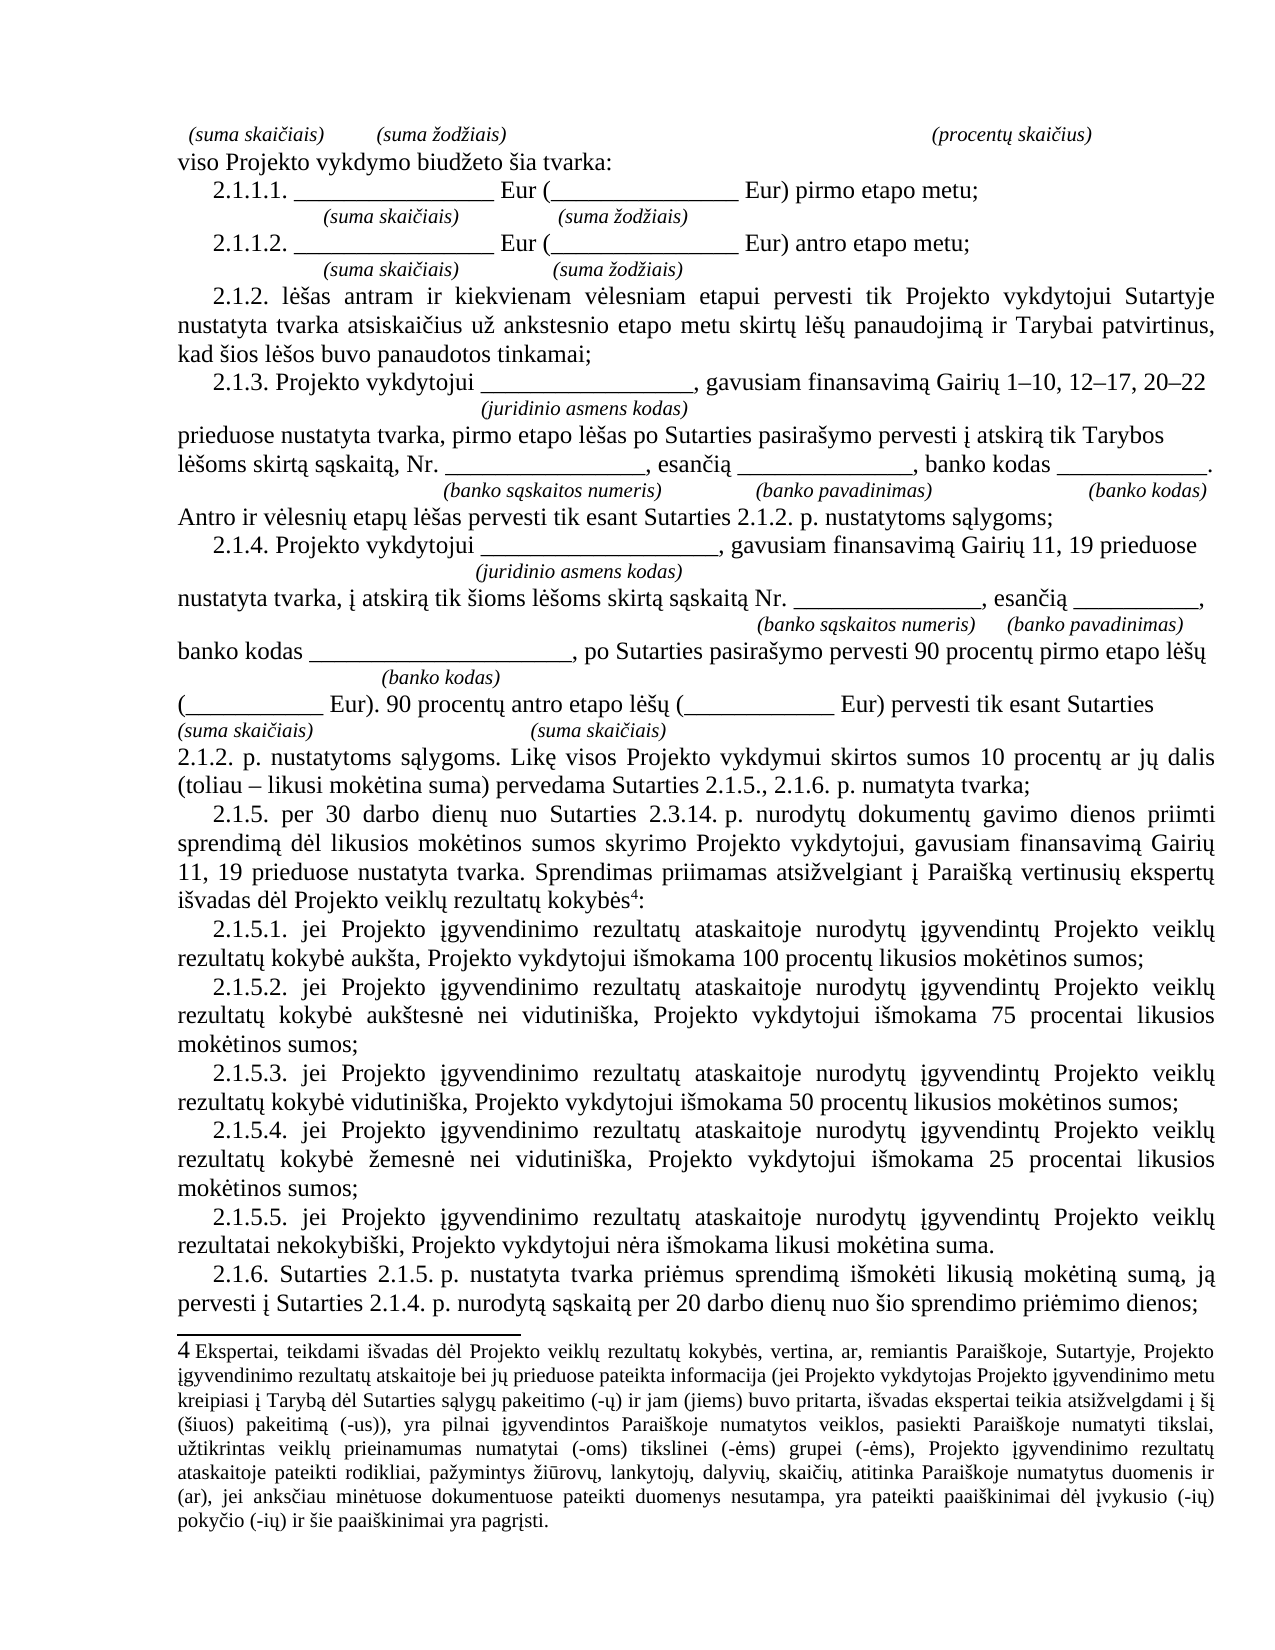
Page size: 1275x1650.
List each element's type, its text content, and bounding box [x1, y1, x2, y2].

text 2.1.5.1. jei Projekto įgyvendinimo rezultatų ataskaitoje nurodytų įgyvendintų Projekto veiklų rezultatų kokybė aukšta, Projekto vykdytojui išmokama 100 procentų likusios mokėtinos sumos; [177, 914, 1216, 972]
text banko kodas _____________________, po Sutarties pasirašymo pervesti 90 procentų pirmo etapo lėšų [177, 636, 1216, 665]
text (juridinio asmens kodas) [177, 559, 1216, 583]
text 2.1.5.3. jei Projekto įgyvendinimo rezultatų ataskaitoje nurodytų įgyvendintų Projekto veiklų rezultatų kokybė vidutiniška, Projekto vykdytojui išmokama 50 procentų likusios mokėtinos sumos; [177, 1058, 1216, 1116]
text (___________ Eur). 90 procentų antro etapo lėšų (____________ Eur) pervesti tik esant Sutarties [177, 689, 1216, 718]
text 2.1.3. Projekto vykdytojui _________________, gavusiam finansavimą Gairių 1–10, 12–17, 20–22 [177, 367, 1216, 396]
text 2.1.4. Projekto vykdytojui ___________________, gavusiam finansavimą Gairių 11, 19 prieduose [177, 531, 1216, 559]
text 2.1.5.2. jei Projekto įgyvendinimo rezultatų ataskaitoje nurodytų įgyvendintų Projekto veiklų rezultatų kokybė aukštesnė nei vidutiniška, Projekto vykdytojui išmokama 75 procentai likusios mokėtinos sumos; [177, 972, 1216, 1058]
text (banko sąskaitos numeris) (banko pavadinimas) (banko kodas) [284, 478, 1216, 502]
text 2.1.5. per 30 darbo dienų nuo Sutarties 2.3.14. p. nurodytų dokumentų gavimo dienos priimti sprendimą dėl likusios mokėtinos sumos skyrimo Projekto vykdytojui, gavusiam finansavimą Gairių 11, 19 prieduose nustatyta tvarka. Sprendimas priimamas atsižvelgiant į Paraišką vertinusių ekspertų išvadas dėl Projekto veiklų rezultatų kokybės: [177, 799, 1216, 914]
text (banko kodas) [177, 665, 1216, 689]
text prieduose nustatyta tvarka, pirmo etapo lėšas po Sutarties pasirašymo pervesti į atskirą tik Tarybos [177, 420, 1216, 449]
text 2.1.5.5. jei Projekto įgyvendinimo rezultatų ataskaitoje nurodytų įgyvendintų Projekto veiklų rezultatai nekokybiški, Projekto vykdytojui nėra išmokama likusi mokėtina suma. [177, 1202, 1216, 1259]
text 2.1.2. p. nustatytoms sąlygoms. Likę visos Projekto vykdymui skirtos sumos 10 procentų ar jų dalis (toliau – likusi mokėtina suma) pervedama Sutarties 2.1.5., 2.1.6. p. numatyta tvarka; [177, 742, 1216, 799]
text nustatyta tvarka, į atskirą tik šioms lėšoms skirtą sąskaitą Nr. _______________, esančią __________, [177, 583, 1216, 612]
text (suma skaičiais) (suma žodžiais) [213, 204, 1216, 228]
text lėšoms skirtą sąskaitą, Nr. ________________, esančią ______________, banko kodas ____________. [177, 449, 1216, 478]
text 2.1.6. Sutarties 2.1.5. p. nustatyta tvarka priėmus sprendimą išmokėti likusią mokėtiną sumą, ją pervesti į Sutarties 2.1.4. p. nurodytą sąskaitą per 20 darbo dienų nuo šio sprendimo priėmimo dienos; [177, 1259, 1216, 1317]
text (suma skaičiais) (suma žodžiais) [213, 257, 1216, 281]
text 2.1.2. lėšas antram ir kiekvienam vėlesniam etapui pervesti tik Projekto vykdytojui Sutartyje nustatyta tvarka atsiskaičius už ankstesnio etapo metu skirtų lėšų panaudojimą ir Tarybai patvirtinus, kad šios lėšos buvo panaudotos tinkamai; [177, 281, 1216, 367]
text Ekspertai, teikdami išvadas dėl Projekto veiklų rezultatų kokybės, vertina, ar, remiantis Paraiškoje, Sutartyje, Projekto įgyvendinimo rezultatų atskaitoje bei jų prieduose pateikta informacija (jei Projekto vykdytojas Projekto įgyvendinimo metu kreipiasi į Tarybą dėl Sutarties sąlygų pakeitimo (-ų) ir jam (jiems) buvo pritarta, išvadas ekspertai teikia atsižvelgdami į šį (šiuos) pakeitimą (-us)), yra pilnai įgyvendintos Paraiškoje numatytos veiklos, pasiekti Paraiškoje numatyti tikslai, užtikrintas veiklų prieinamumas numatytai (-oms) tikslinei (-ėms) grupei (-ėms), Projekto įgyvendinimo rezultatų ataskaitoje pateikti rodikliai, pažymintys žiūrovų, lankytojų, dalyvių, skaičių, atitinka Paraiškoje numatytus duomenis ir (ar), jei anksčiau minėtuose dokumentuose pateikti duomenys nesutampa, yra pateikti paaiškinimai dėl įvykusio (-ių) pokyčio (-ių) ir šie paaiškinimai yra pagrįsti. [177, 1335, 1216, 1532]
text 2.1.1.2. ________________ Eur (_______________ Eur) antro etapo metu; [177, 228, 1216, 257]
text (banko sąskaitos numeris) (banko pavadinimas) [177, 612, 1216, 636]
text (suma skaičiais) (suma žodžiais) (procentų skaičius) [177, 118, 1216, 147]
text 2.1.5.4. jei Projekto įgyvendinimo rezultatų ataskaitoje nurodytų įgyvendintų Projekto veiklų rezultatų kokybė žemesnė nei vidutiniška, Projekto vykdytojui išmokama 25 procentai likusios mokėtinos sumos; [177, 1116, 1216, 1202]
text Antro ir vėlesnių etapų lėšas pervesti tik esant Sutarties 2.1.2. p. nustatytoms sąlygoms; [177, 502, 1216, 531]
text (juridinio asmens kodas) [177, 396, 1216, 420]
text (suma skaičiais) (suma skaičiais) [177, 718, 1216, 742]
text viso Projekto vykdymo biudžeto šia tvarka: [177, 147, 1216, 176]
text 2.1.1.1. ________________ Eur (_______________ Eur) pirmo etapo metu; [177, 176, 1216, 204]
